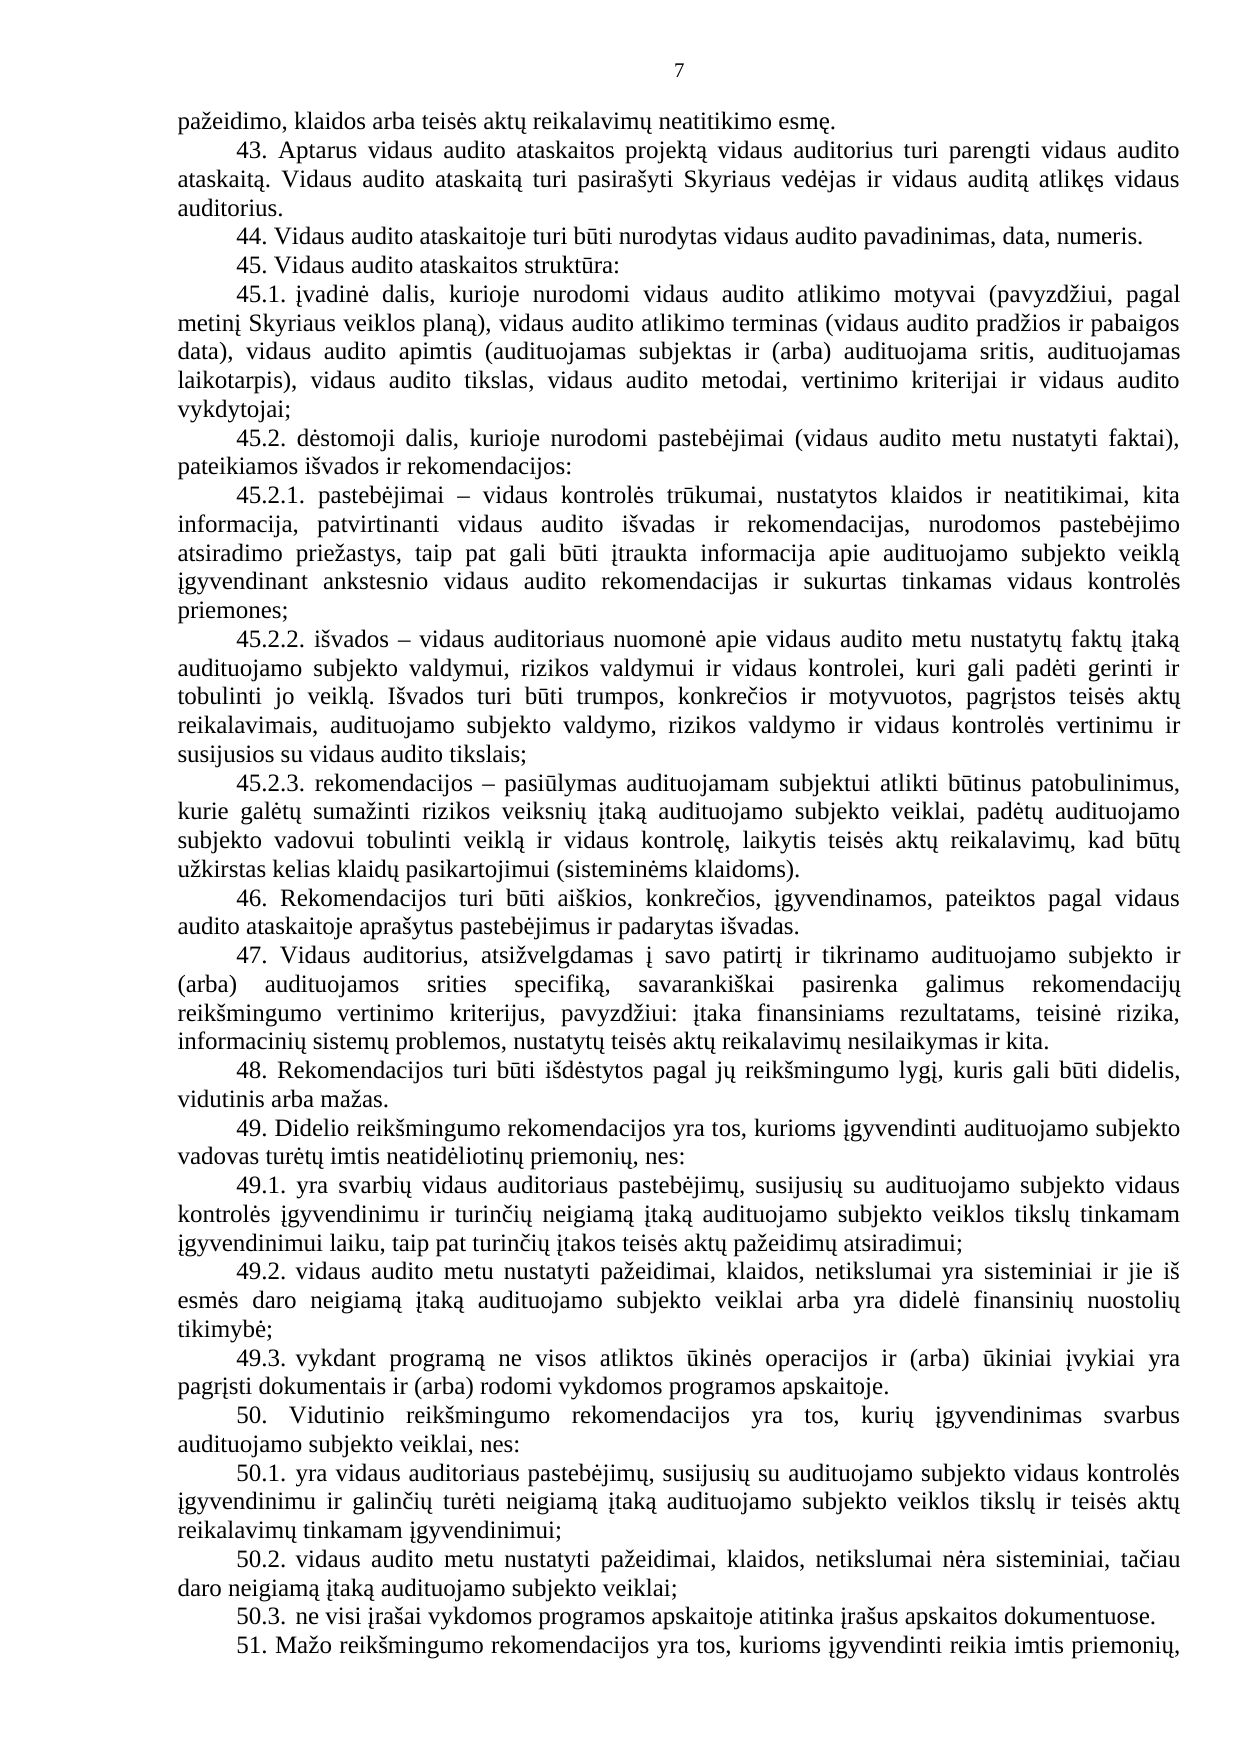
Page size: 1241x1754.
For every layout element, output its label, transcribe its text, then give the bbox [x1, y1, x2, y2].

text 51. Mažo reikšmingumo rekomendacijos yra tos, kurioms įgyvendinti reikia imtis priemonių, [177, 1630, 1181, 1659]
text 45.2.1. pastebėjimai – vidaus kontrolės trūkumai, nustatytos klaidos ir neatitikimai, kita informacija, patvirtinanti vidaus audito išvadas ir rekomendacijas, nurodomos pastebėjimo atsiradimo priežastys, taip pat gali būti įtraukta informacija apie audituojamo subjekto veiklą įgyvendinant ankstesnio vidaus audito rekomendacijas ir sukurtas tinkamas vidaus kontrolės priemones; [177, 480, 1181, 624]
text 50. Vidutinio reikšmingumo rekomendacijos yra tos, kurių įgyvendinimas svarbus audituojamo subjekto veiklai, nes: [177, 1400, 1181, 1458]
text 49.3. vykdant programą ne visos atliktos ūkinės operacijos ir (arba) ūkiniai įvykiai yra pagrįsti dokumentais ir (arba) rodomi vykdomos programos apskaitoje. [177, 1343, 1181, 1400]
text 50.1. yra vidaus auditoriaus pastebėjimų, susijusių su audituojamo subjekto vidaus kontrolės įgyvendinimu ir galinčių turėti neigiamą įtaką audituojamo subjekto veiklos tikslų ir teisės aktų reikalavimų tinkamam įgyvendinimui; [177, 1458, 1181, 1544]
text pažeidimo, klaidos arba teisės aktų reikalavimų neatitikimo esmę. [177, 106, 1181, 135]
text 47. Vidaus auditorius, atsižvelgdamas į savo patirtį ir tikrinamo audituojamo subjekto ir (arba) audituojamos srities specifiką, savarankiškai pasirenka galimus rekomendacijų reikšmingumo vertinimo kriterijus, pavyzdžiui: įtaka finansiniams rezultatams, teisinė rizika, informacinių sistemų problemos, nustatytų teisės aktų reikalavimų nesilaikymas ir kita. [177, 940, 1181, 1055]
text 50.3. ne visi įrašai vykdomos programos apskaitoje atitinka įrašus apskaitos dokumentuose. [177, 1601, 1181, 1630]
text 45.1. įvadinė dalis, kurioje nurodomi vidaus audito atlikimo motyvai (pavyzdžiui, pagal metinį Skyriaus veiklos planą), vidaus audito atlikimo terminas (vidaus audito pradžios ir pabaigos data), vidaus audito apimtis (audituojamas subjektas ir (arba) audituojama sritis, audituojamas laikotarpis), vidaus audito tikslas, vidaus audito metodai, vertinimo kriterijai ir vidaus audito vykdytojai; [177, 279, 1181, 423]
text 45.2.2. išvados – vidaus auditoriaus nuomonė apie vidaus audito metu nustatytų faktų įtaką audituojamo subjekto valdymui, rizikos valdymui ir vidaus kontrolei, kuri gali padėti gerinti ir tobulinti jo veiklą. Išvados turi būti trumpos, konkrečios ir motyvuotos, pagrįstos teisės aktų reikalavimais, audituojamo subjekto valdymo, rizikos valdymo ir vidaus kontrolės vertinimu ir susijusios su vidaus audito tikslais; [177, 624, 1181, 768]
text 45.2.3. rekomendacijos – pasiūlymas audituojamam subjektui atlikti būtinus patobulinimus, kurie galėtų sumažinti rizikos veiksnių įtaką audituojamo subjekto veiklai, padėtų audituojamo subjekto vadovui tobulinti veiklą ir vidaus kontrolę, laikytis teisės aktų reikalavimų, kad būtų užkirstas kelias klaidų pasikartojimui (sisteminėms klaidoms). [177, 768, 1181, 883]
text 48. Rekomendacijos turi būti išdėstytos pagal jų reikšmingumo lygį, kuris gali būti didelis, vidutinis arba mažas. [177, 1055, 1181, 1113]
text 46. Rekomendacijos turi būti aiškios, konkrečios, įgyvendinamos, pateiktos pagal vidaus audito ataskaitoje aprašytus pastebėjimus ir padarytas išvadas. [177, 883, 1181, 940]
text 44. Vidaus audito ataskaitoje turi būti nurodytas vidaus audito pavadinimas, data, numeris. [177, 221, 1181, 250]
text 50.2. vidaus audito metu nustatyti pažeidimai, klaidos, netikslumai nėra sisteminiai, tačiau daro neigiamą įtaką audituojamo subjekto veiklai; [177, 1544, 1181, 1601]
text 49. Didelio reikšmingumo rekomendacijos yra tos, kurioms įgyvendinti audituojamo subjekto vadovas turėtų imtis neatidėliotinų priemonių, nes: [177, 1113, 1181, 1170]
text 49.2. vidaus audito metu nustatyti pažeidimai, klaidos, netikslumai yra sisteminiai ir jie iš esmės daro neigiamą įtaką audituojamo subjekto veiklai arba yra didelė finansinių nuostolių tikimybė; [177, 1256, 1181, 1343]
text 49.1. yra svarbių vidaus auditoriaus pastebėjimų, susijusių su audituojamo subjekto vidaus kontrolės įgyvendinimu ir turinčių neigiamą įtaką audituojamo subjekto veiklos tikslų tinkamam įgyvendinimui laiku, taip pat turinčių įtakos teisės aktų pažeidimų atsiradimui; [177, 1170, 1181, 1256]
text 45.2. dėstomoji dalis, kurioje nurodomi pastebėjimai (vidaus audito metu nustatyti faktai), pateikiamos išvados ir rekomendacijos: [177, 423, 1181, 480]
text 45. Vidaus audito ataskaitos struktūra: [177, 250, 1181, 279]
text 43. Aptarus vidaus audito ataskaitos projektą vidaus auditorius turi parengti vidaus audito ataskaitą. Vidaus audito ataskaitą turi pasirašyti Skyriaus vedėjas ir vidaus auditą atlikęs vidaus auditorius. [177, 135, 1181, 221]
